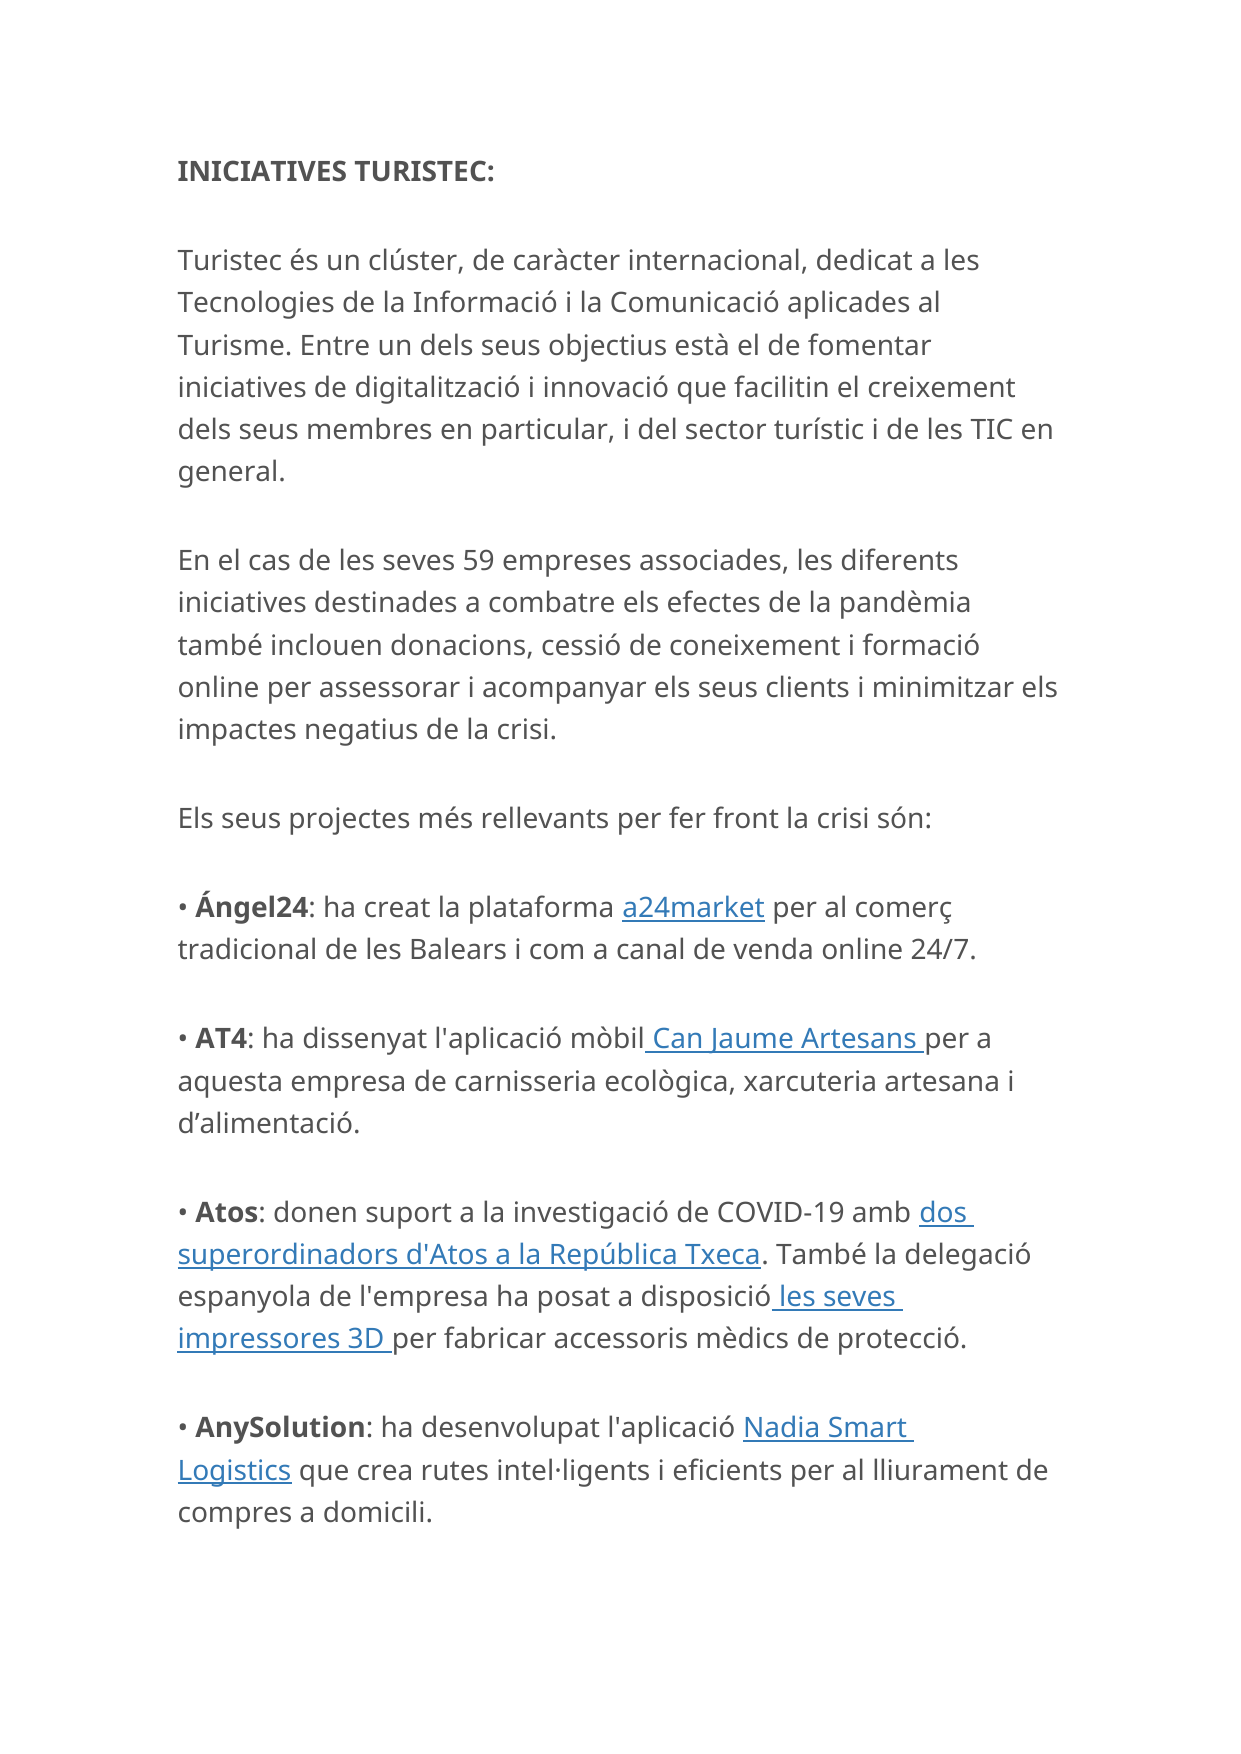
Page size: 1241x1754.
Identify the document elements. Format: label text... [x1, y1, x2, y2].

text Turistec és un clúster, de caràcter internacional, dedicat a les Tecnologies de la Informació i la Comunicació aplicades al Turisme. Entre un dels seus objectius està el de fomentar iniciatives de digitalització i innovació que facilitin el creixement dels seus membres en particular, i del sector turístic i de les TIC en general. [177, 237, 1063, 490]
text INICIATIVES TURISTEC: [177, 148, 1063, 190]
text • Atos: donen suport a la investigació de COVID-19 amb dos superordinadors d'Atos a la República Txeca. També la delegació espanyola de l'empresa ha posat a disposició les seves impressores 3D per fabricar accessoris mèdics de protecció. [177, 1188, 1063, 1357]
text • AT4: ha dissenyat l'aplicació mòbil Can Jaume Artesans per a aquesta empresa de carnisseria ecològica, xarcuteria artesana i d’alimentació. [177, 1015, 1063, 1141]
text Els seus projectes més rellevants per fer front la crisi són: [177, 794, 1063, 837]
text En el cas de les seves 59 empreses associades, les diferents iniciatives destinades a combatre els efectes de la pandèmia també inclouen donacions, cessió de coneixement i formació online per assessorar i acompanyar els seus clients i minimitzar els impactes negatius de la crisi. [177, 537, 1063, 748]
text • Ángel24: ha creat la plataforma a24market per al comerç tradicional de les Balears i com a canal de venda online 24/7. [177, 883, 1063, 968]
text • AnySolution: ha desenvolupat l'aplicació Nadia Smart Logistics que crea rutes intel·ligents i eficients per al lliurament de compres a domicili. [177, 1404, 1063, 1530]
